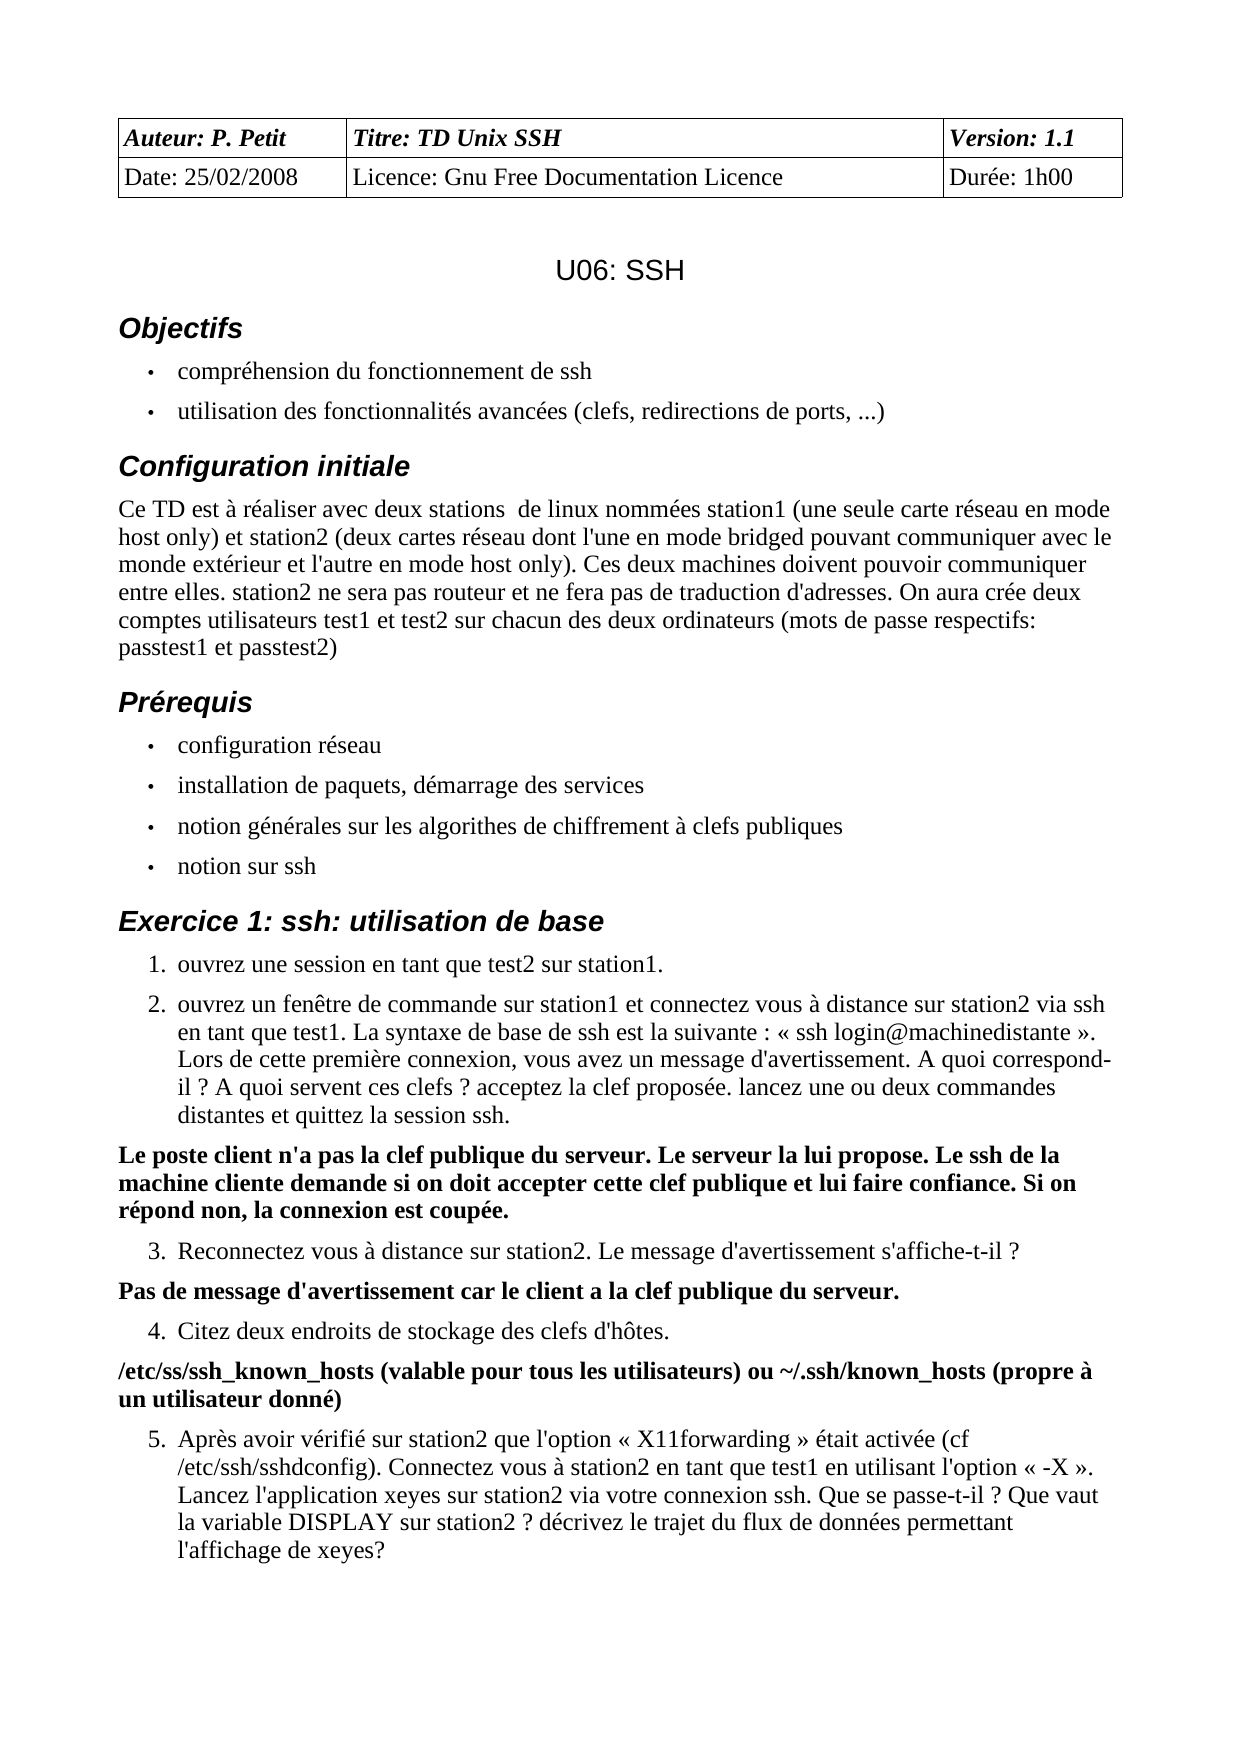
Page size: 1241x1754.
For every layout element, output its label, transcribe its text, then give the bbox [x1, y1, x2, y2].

text /etc/ss/ssh_known_hosts (valable pour tous les utilisateurs) ou ~/.ssh/known_hosts (propre à un utilisateur donné) [118, 1357, 1122, 1413]
subtitle U06: SSH [118, 254, 1122, 287]
list Citez deux endroits de stockage des clefs d'hôtes. [148, 1317, 1122, 1345]
list notion générales sur les algorithes de chiffrement à clefs publiques [148, 812, 1122, 839]
subtitle Prérequis [118, 686, 1122, 719]
list compréhension du fonctionnement de ssh [148, 357, 1122, 384]
list utilisation des fonctionnalités avancées (clefs, redirections de ports, ...) [148, 397, 1122, 425]
list installation de paquets, démarrage des services [148, 772, 1122, 799]
list Après avoir vérifié sur station2 que l'option « X11forwarding » était activée (cf /etc/ssh/sshdconfig). Connectez vous à station2 en tant que test1 en utilisant l'option « -X ». Lancez l'application xeyes sur station2 via votre connexion ssh. Que se passe-t-il ? Que vaut la variable DISPLAY sur station2 ? décrivez le trajet du flux de données permettant l'affichage de xeyes? [148, 1425, 1122, 1564]
list configuration réseau [148, 731, 1122, 759]
text Ce TD est à réaliser avec deux stations de linux nommées station1 (une seule carte réseau en mode host only) et station2 (deux cartes réseau dont l'une en mode bridged pouvant communiquer avec le monde extérieur et l'autre en mode host only). Ces deux machines doivent pouvoir communiquer entre elles. station2 ne sera pas routeur et ne fera pas de traduction d'adresses. On aura crée deux comptes utilisateurs test1 et test2 sur chacun des deux ordinateurs (mots de passe respectifs: passtest1 et passtest2) [118, 495, 1122, 661]
subtitle Exercice 1: ssh: utilisation de base [118, 905, 1122, 937]
text Pas de message d'avertissement car le client a la clef publique du serveur. [118, 1277, 1122, 1305]
list ouvrez un fenêtre de commande sur station1 et connectez vous à distance sur station2 via ssh en tant que test1. La syntaxe de base de ssh est la suivante : « ssh login@machinedistante ». Lors de cette première connexion, vous avez un message d'avertissement. A quoi correspond-il ? A quoi servent ces clefs ? acceptez la clef proposée. lancez une ou deux commandes distantes et quittez la session ssh. [148, 990, 1122, 1129]
text Le poste client n'a pas la clef publique du serveur. Le serveur la lui propose. Le ssh de la machine cliente demande si on doit accepter cette clef publique et lui faire confiance. Si on répond non, la connexion est coupée. [118, 1141, 1122, 1224]
list notion sur ssh [148, 852, 1122, 880]
list Reconnectez vous à distance sur station2. Le message d'avertissement s'affiche-t-il ? [148, 1237, 1122, 1264]
list ouvrez une session en tant que test2 sur station1. [148, 950, 1122, 978]
subtitle Objectifs [118, 312, 1122, 344]
subtitle Configuration initiale [118, 450, 1122, 482]
